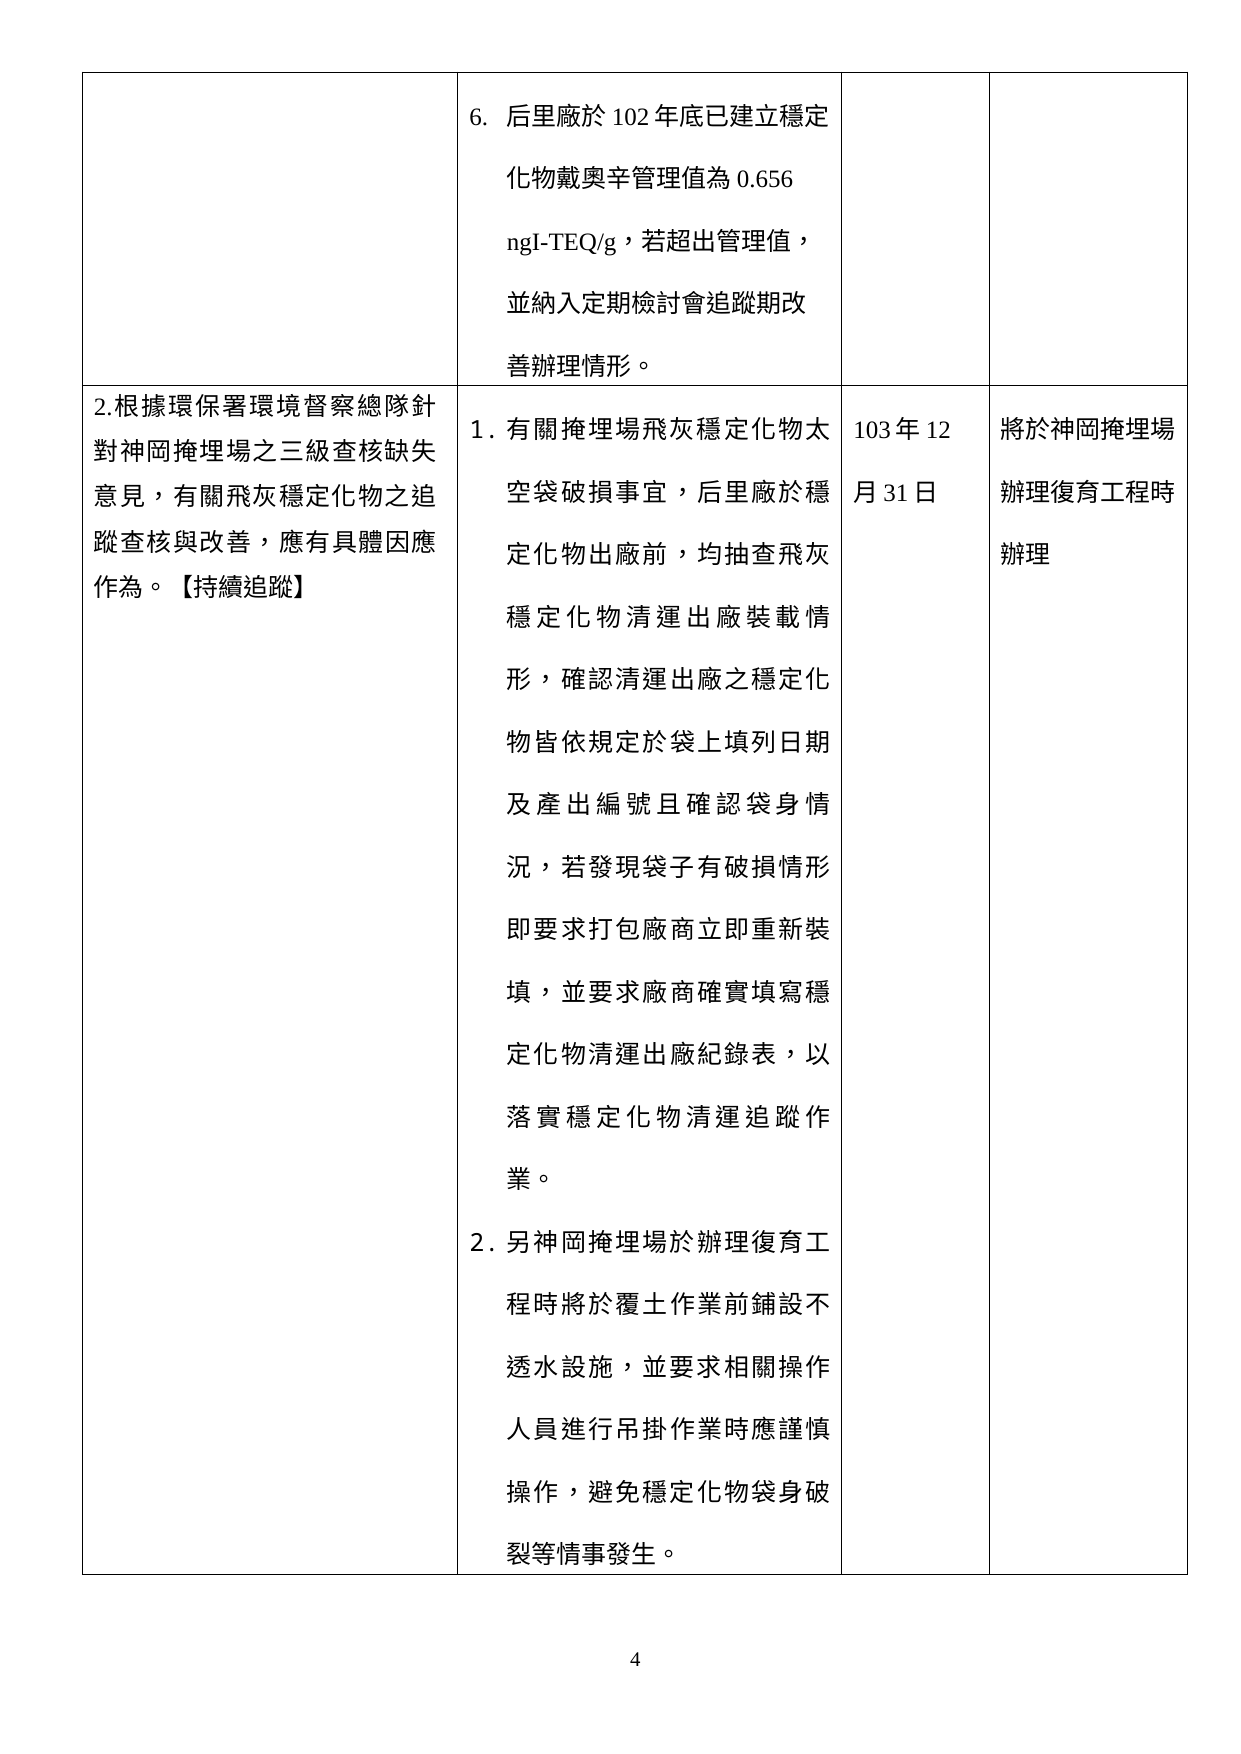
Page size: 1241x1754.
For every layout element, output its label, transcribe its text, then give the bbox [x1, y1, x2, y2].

table_cell 謝謝委員指導。 飛灰穩定化物之戴奧辛偏高一事，后里廠持續改善作為如下： 建立垃圾貯坑堆置計畫及垃圾攪拌標準作業程序以加強垃圾貯坑攪拌均勻性(詳附件一)。 調整穩定化物中原灰、螯合劑、水泥及水之摻配比例。 經由提前水泥、螯合劑及水之下料時間，改善混練初期攪拌不均之問題。 定期辦理化學藥劑庫存量盤點及原灰和穩定化之化學藥劑下料量校正，掌握配比穩定度。 比對分析進廠垃圾與穩定化物之戴奧辛變化情形後，將高熱值之轉運垃圾視同一般事業廢棄物方式管理及摻配。 后里廠於102年底已建立穩定化物戴奧辛管理值為0.656 ngI-TEQ/g，若超出管理值，並納入定期檢討會追蹤期改善辦理情形。 [458, 73, 841, 385]
table_cell 將於神岡掩埋場辦理復育工程時辦理 [990, 386, 1187, 1574]
table_cell [990, 73, 1187, 385]
table_cell 有關掩埋場飛灰穩定化物太空袋破損事宜，后里廠於穩定化物出廠前，均抽查飛灰穩定化物清運出廠裝載情形，確認清運出廠之穩定化物皆依規定於袋上填列日期及產出編號且確認袋身情況，若發現袋子有破損情形即要求打包廠商立即重新裝填，並要求廠商確實填寫穩定化物清運出廠紀錄表，以落實穩定化物清運追蹤作業。 另神岡掩埋場於辦理復育工程時將於覆土作業前鋪設不透水設施，並要求相關操作人員進行吊掛作業時應謹慎操作，避免穩定化物袋身破裂等情事發生。 [458, 386, 841, 1574]
table_cell [842, 73, 989, 385]
table_cell 2.根據環保署環境督察總隊針對神岡掩埋場之三級查核缺失意見，有關飛灰穩定化物之追蹤查核與改善，應有具體因應作為。【持續追蹤】 [83, 386, 457, 1574]
table_cell 103年12月31日 [842, 386, 989, 1574]
table_cell [83, 73, 457, 385]
